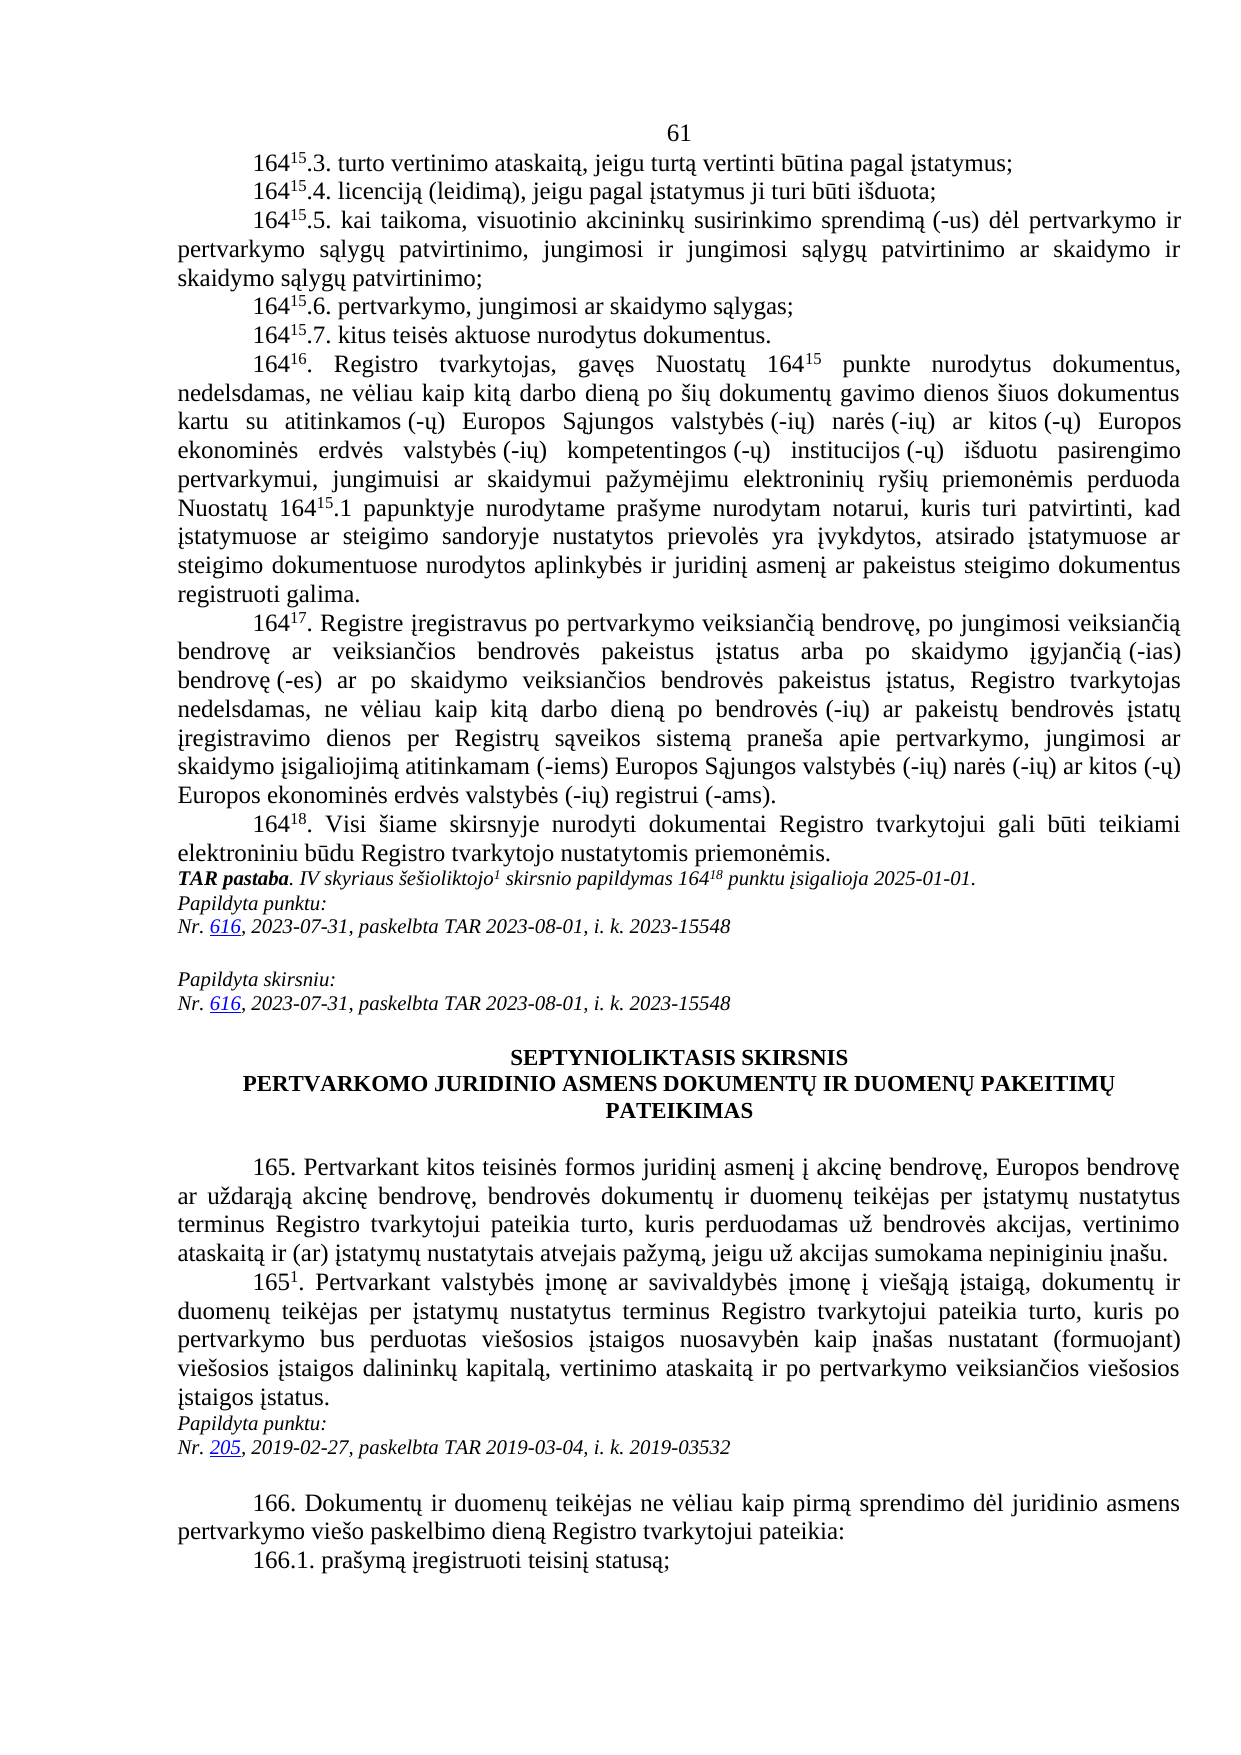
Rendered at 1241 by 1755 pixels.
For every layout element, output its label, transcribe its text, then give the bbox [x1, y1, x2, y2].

text PERTVARKOMO JURIDINIO ASMENS DOKUMENTŲ IR DUOMENŲ PAKEITIMŲ PATEIKIMAS [177, 1071, 1181, 1123]
text Papildyta skirsniu: [177, 967, 1181, 991]
text 16415.6. pertvarkymo, jungimosi ar skaidymo sąlygas; [177, 291, 1181, 320]
text 166. Dokumentų ir duomenų teikėjas ne vėliau kaip pirmą sprendimo dėl juridinio asmens pertvarkymo viešo paskelbimo dieną Registro tvarkytojui pateikia: [177, 1488, 1181, 1545]
text 16415.3. turto vertinimo ataskaitą, jeigu turtą vertinti būtina pagal įstatymus; [177, 148, 1181, 176]
text TAR pastaba. IV skyriaus šešioliktojo1 skirsnio papildymas 16418 punktu įsigalioja 2025-01-01. [177, 866, 1181, 890]
text Nr. 205, 2019-02-27, paskelbta TAR 2019-03-04, i. k. 2019-03532 [177, 1435, 1181, 1459]
text Papildyta punktu: [177, 890, 1181, 914]
text 16415.7. kitus teisės aktuose nurodytus dokumentus. [177, 320, 1181, 349]
text 16416. Registro tvarkytojas, gavęs Nuostatų 16415 punkte nurodytus dokumentus, nedelsdamas, ne vėliau kaip kitą darbo dieną po šių dokumentų gavimo dienos šiuos dokumentus kartu su atitinkamos (-ų) Europos Sąjungos valstybės (-ių) narės (-ių) ar kitos (-ų) Europos ekonominės erdvės valstybės (-ių) kompetentingos (-ų) institucijos (-ų) išduotu pasirengimo pertvarkymui, jungimuisi ar skaidymui pažymėjimu elektroninių ryšių priemonėmis perduoda Nuostatų 16415.1 papunktyje nurodytame prašyme nurodytam notarui, kuris turi patvirtinti, kad įstatymuose ar steigimo sandoryje nustatytos prievolės yra įvykdytos, atsirado įstatymuose ar steigimo dokumentuose nurodytos aplinkybės ir juridinį asmenį ar pakeistus steigimo dokumentus registruoti galima. [177, 349, 1181, 608]
text 166.1. prašymą įregistruoti teisinį statusą; [177, 1545, 1181, 1574]
text SEPTYNIOLIKTASIS SKIRSNIS [177, 1044, 1181, 1071]
text 16417. Registre įregistravus po pertvarkymo veiksiančią bendrovę, po jungimosi veiksiančią bendrovę ar veiksiančios bendrovės pakeistus įstatus arba po skaidymo įgyjančią (‑ias) bendrovę (‑es) ar po skaidymo veiksiančios bendrovės pakeistus įstatus, Registro tvarkytojas nedelsdamas, ne vėliau kaip kitą darbo dieną po bendrovės (-ių) ar pakeistų bendrovės įstatų įregistravimo dienos per Registrų sąveikos sistemą praneša apie pertvarkymo, jungimosi ar skaidymo įsigaliojimą atitinkamam (‑iems) Europos Sąjungos valstybės (-ių) narės (-ių) ar kitos (-ų) Europos ekonominės erdvės valstybės (-ių) registrui (-ams). [177, 608, 1181, 809]
text Papildyta punktu: [177, 1411, 1181, 1435]
text 16418. Visi šiame skirsnyje nurodyti dokumentai Registro tvarkytojui gali būti teikiami elektroniniu būdu Registro tvarkytojo nustatytomis priemonėmis. [177, 809, 1181, 866]
text 16415.5. kai taikoma, visuotinio akcininkų susirinkimo sprendimą (-us) dėl pertvarkymo ir pertvarkymo sąlygų patvirtinimo, jungimosi ir jungimosi sąlygų patvirtinimo ar skaidymo ir skaidymo sąlygų patvirtinimo; [177, 205, 1181, 291]
text Nr. 616, 2023-07-31, paskelbta TAR 2023-08-01, i. k. 2023-15548 [177, 991, 1181, 1015]
text 165. Pertvarkant kitos teisinės formos juridinį asmenį į akcinę bendrovę, Europos bendrovę ar uždarąją akcinę bendrovę, bendrovės dokumentų ir duomenų teikėjas per įstatymų nustatytus terminus Registro tvarkytojui pateikia turto, kuris perduodamas už bendrovės akcijas, vertinimo ataskaitą ir (ar) įstatymų nustatytais atvejais pažymą, jeigu už akcijas sumokama nepiniginiu įnašu. [177, 1152, 1181, 1267]
text Nr. 616, 2023-07-31, paskelbta TAR 2023-08-01, i. k. 2023-15548 [177, 914, 1181, 938]
text 1651. Pertvarkant valstybės įmonę ar savivaldybės įmonę į viešąją įstaigą, dokumentų ir duomenų teikėjas per įstatymų nustatytus terminus Registro tvarkytojui pateikia turto, kuris po pertvarkymo bus perduotas viešosios įstaigos nuosavybėn kaip įnašas nustatant (formuojant) viešosios įstaigos dalininkų kapitalą, vertinimo ataskaitą ir po pertvarkymo veiksiančios viešosios įstaigos įstatus. [177, 1267, 1181, 1411]
text 16415.4. licenciją (leidimą), jeigu pagal įstatymus ji turi būti išduota; [177, 176, 1181, 205]
